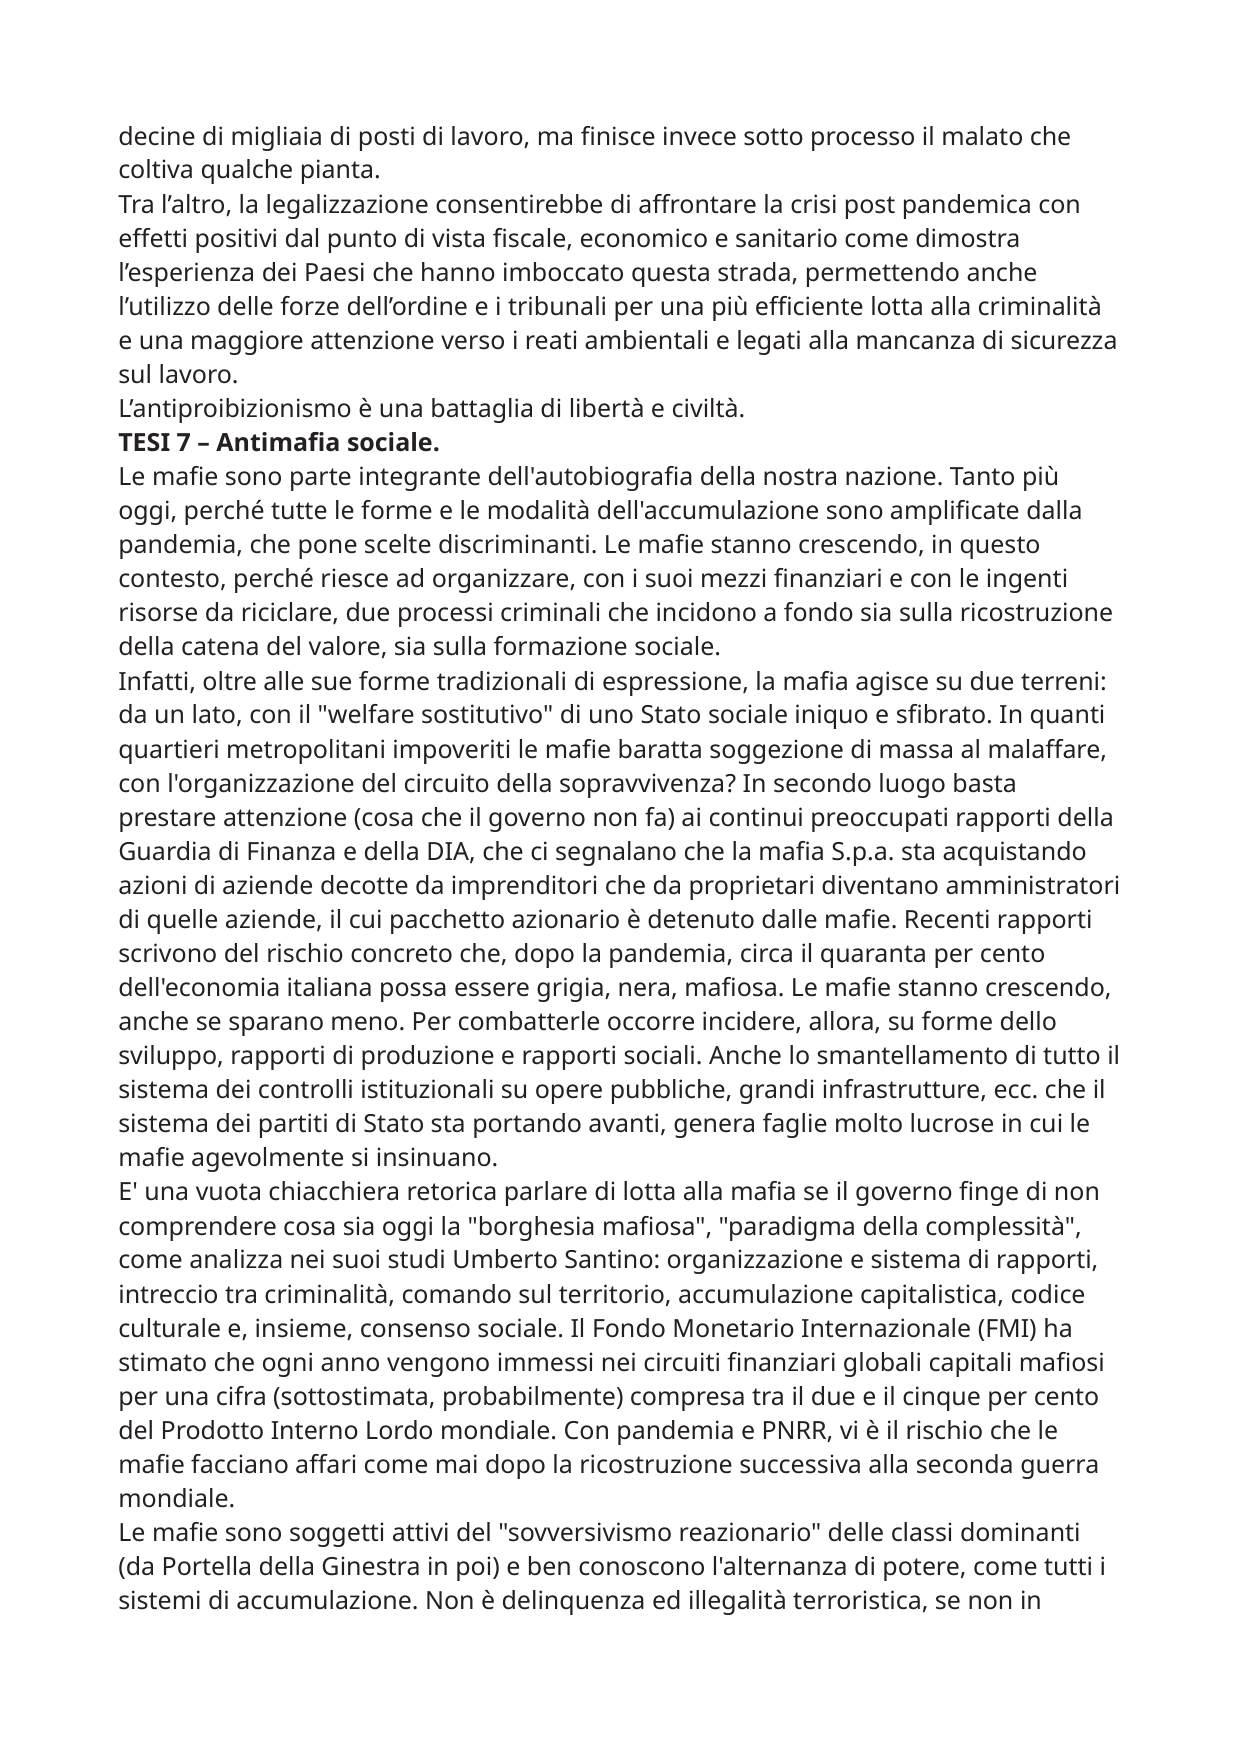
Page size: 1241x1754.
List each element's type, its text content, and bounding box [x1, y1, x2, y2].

text Tra l’altro, la legalizzazione consentirebbe di affrontare la crisi post pandemica con effetti positivi dal punto di vista fiscale, economico e sanitario come dimostra l’esperienza dei Paesi che hanno imboccato questa strada, permettendo anche l’utilizzo delle forze dell’ordine e i tribunali per una più efficiente lotta alla criminalità e una maggiore attenzione verso i reati ambientali e legati alla mancanza di sicurezza sul lavoro. [118, 186, 1122, 391]
text E' una vuota chiacchiera retorica parlare di lotta alla mafia se il governo finge di non comprendere cosa sia oggi la "borghesia mafiosa", "paradigma della complessità", come analizza nei suoi studi Umberto Santino: organizzazione e sistema di rapporti, intreccio tra criminalità, comando sul territorio, accumulazione capitalistica, codice culturale e, insieme, consenso sociale. Il Fondo Monetario Internazionale (FMI) ha stimato che ogni anno vengono immessi nei circuiti finanziari globali capitali mafiosi per una cifra (sottostimata, probabilmente) compresa tra il due e il cinque per cento del Prodotto Interno Lordo mondiale. Con pandemia e PNRR, vi è il rischio che le mafie facciano affari come mai dopo la ricostruzione successiva alla seconda guerra mondiale. [118, 1174, 1122, 1515]
text Infatti, oltre alle sue forme tradizionali di espressione, la mafia agisce su due terreni: da un lato, con il "welfare sostitutivo" di uno Stato sociale iniquo e sfibrato. In quanti quartieri metropolitani impoveriti le mafie baratta soggezione di massa al malaffare, con l'organizzazione del circuito della sopravvivenza? In secondo luogo basta prestare attenzione (cosa che il governo non fa) ai continui preoccupati rapporti della Guardia di Finanza e della DIA, che ci segnalano che la mafia S.p.a. sta acquistando azioni di aziende decotte da imprenditori che da proprietari diventano amministratori di quelle aziende, il cui pacchetto azionario è detenuto dalle mafie. Recenti rapporti scrivono del rischio concreto che, dopo la pandemia, circa il quaranta per cento dell'economia italiana possa essere grigia, nera, mafiosa. Le mafie stanno crescendo, anche se sparano meno. Per combatterle occorre incidere, allora, su forme dello sviluppo, rapporti di produzione e rapporti sociali. Anche lo smantellamento di tutto il sistema dei controlli istituzionali su opere pubbliche, grandi infrastrutture, ecc. che il sistema dei partiti di Stato sta portando avanti, genera faglie molto lucrose in cui le mafie agevolmente si insinuano. [118, 663, 1122, 1174]
text L’antiproibizionismo è una battaglia di libertà e civiltà. [118, 391, 1122, 425]
text TESI 7 – Antimafia sociale. [118, 425, 1122, 459]
text Le mafie sono soggetti attivi del "sovversivismo reazionario" delle classi dominanti (da Portella della Ginestra in poi) e ben conoscono l'alternanza di potere, come tutti i sistemi di accumulazione. Non è delinquenza ed illegalità terroristica, se non in [118, 1515, 1122, 1617]
text Le mafie sono parte integrante dell'autobiografia della nostra nazione. Tanto più oggi, perché tutte le forme e le modalità dell'accumulazione sono amplificate dalla pandemia, che pone scelte discriminanti. Le mafie stanno crescendo, in questo contesto, perché riesce ad organizzare, con i suoi mezzi finanziari e con le ingenti risorse da riciclare, due processi criminali che incidono a fondo sia sulla ricostruzione della catena del valore, sia sulla formazione sociale. [118, 459, 1122, 663]
text decine di migliaia di posti di lavoro, ma finisce invece sotto processo il malato che coltiva qualche pianta. [118, 118, 1122, 186]
